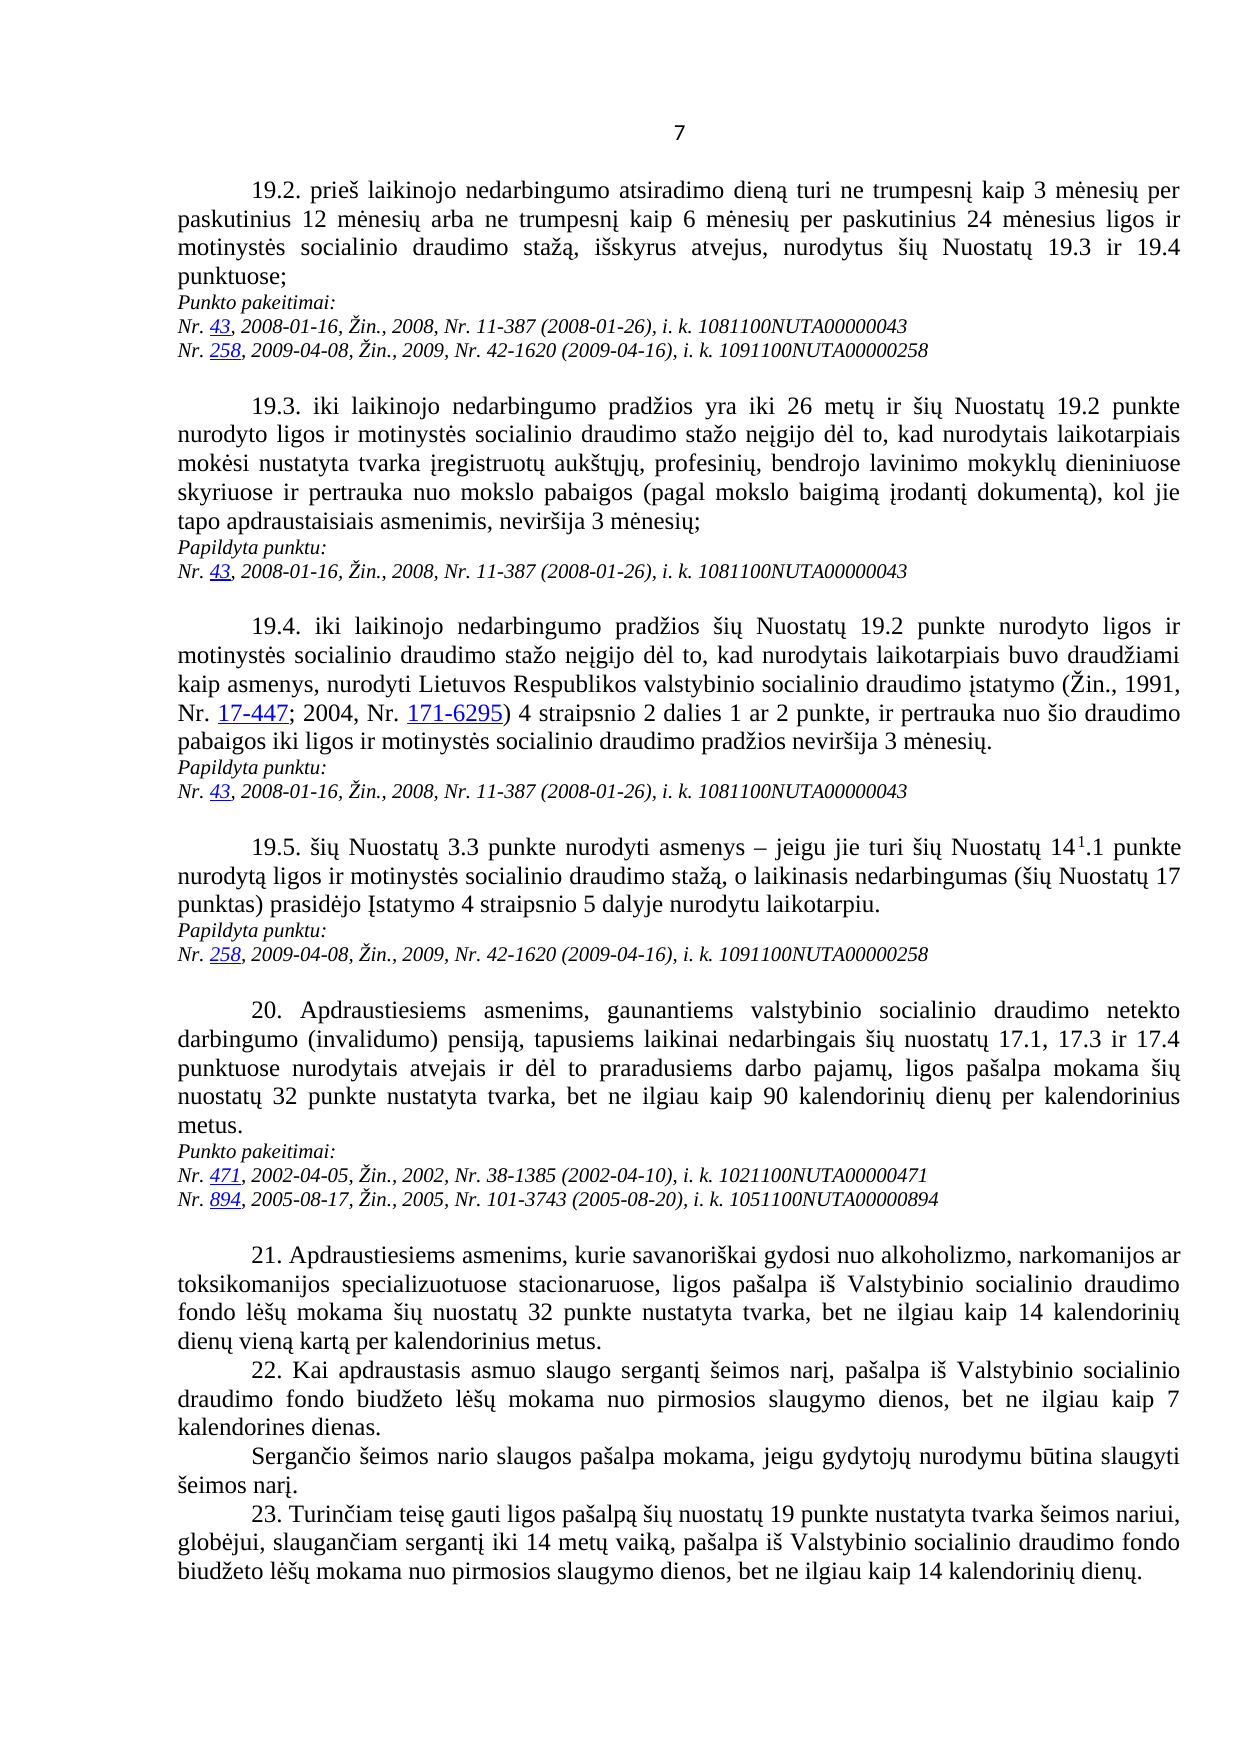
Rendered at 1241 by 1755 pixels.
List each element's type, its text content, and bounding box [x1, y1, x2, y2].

text Nr. 43, 2008-01-16, Žin., 2008, Nr. 11-387 (2008-01-26), i. k. 1081100NUTA00000043 [177, 314, 1181, 338]
text Papildyta punktu: [177, 534, 1181, 559]
text Sergančio šeimos nario slaugos pašalpa mokama, jeigu gydytojų nurodymu būtina slaugyti šeimos narį. [177, 1441, 1181, 1499]
text 19.2. prieš laikinojo nedarbingumo atsiradimo dieną turi ne trumpesnį kaip 3 mėnesių per paskutinius 12 mėnesių arba ne trumpesnį kaip 6 mėnesių per paskutinius 24 mėnesius ligos ir motinystės socialinio draudimo stažą, išskyrus atvejus, nurodytus šių Nuostatų 19.3 ir 19.4 punktuose; [177, 175, 1181, 290]
text Nr. 43, 2008-01-16, Žin., 2008, Nr. 11-387 (2008-01-26), i. k. 1081100NUTA00000043 [177, 779, 1181, 803]
text Nr. 258, 2009-04-08, Žin., 2009, Nr. 42-1620 (2009-04-16), i. k. 1091100NUTA00000258 [177, 338, 1181, 362]
text Nr. 43, 2008-01-16, Žin., 2008, Nr. 11-387 (2008-01-26), i. k. 1081100NUTA00000043 [177, 559, 1181, 583]
text 22. Kai apdraustasis asmuo slaugo sergantį šeimos narį, pašalpa iš Valstybinio socialinio draudimo fondo biudžeto lėšų mokama nuo pirmosios slaugymo dienos, bet ne ilgiau kaip 7 kalendorines dienas. [177, 1355, 1181, 1441]
text Nr. 471, 2002-04-05, Žin., 2002, Nr. 38-1385 (2002-04-10), i. k. 1021100NUTA00000471 [177, 1163, 1181, 1187]
text 19.4. iki laikinojo nedarbingumo pradžios šių Nuostatų 19.2 punkte nurodyto ligos ir motinystės socialinio draudimo stažo neįgijo dėl to, kad nurodytais laikotarpiais buvo draudžiami kaip asmenys, nurodyti Lietuvos Respublikos valstybinio socialinio draudimo įstatymo (Žin., 1991, Nr. 17-447; 2004, Nr. 171-6295) 4 straipsnio 2 dalies 1 ar 2 punkte, ir pertrauka nuo šio draudimo pabaigos iki ligos ir motinystės socialinio draudimo pradžios neviršija 3 mėnesių. [177, 611, 1181, 755]
text Papildyta punktu: [177, 918, 1181, 942]
text 20. Apdraustiesiems asmenims, gaunantiems valstybinio socialinio draudimo netekto darbingumo (invalidumo) pensiją, tapusiems laikinai nedarbingais šių nuostatų 17.1, 17.3 ir 17.4 punktuose nurodytais atvejais ir dėl to praradusiems darbo pajamų, ligos pašalpa mokama šių nuostatų 32 punkte nustatyta tvarka, bet ne ilgiau kaip 90 kalendorinių dienų per kalendorinius metus. [177, 995, 1181, 1139]
text Punkto pakeitimai: [177, 1139, 1181, 1163]
text 23. Turinčiam teisę gauti ligos pašalpą šių nuostatų 19 punkte nustatyta tvarka šeimos nariui, globėjui, slaugančiam sergantį iki 14 metų vaiką, pašalpa iš Valstybinio socialinio draudimo fondo biudžeto lėšų mokama nuo pirmosios slaugymo dienos, bet ne ilgiau kaip 14 kalendorinių dienų. [177, 1499, 1181, 1585]
text Nr. 258, 2009-04-08, Žin., 2009, Nr. 42-1620 (2009-04-16), i. k. 1091100NUTA00000258 [177, 942, 1181, 966]
text Papildyta punktu: [177, 755, 1181, 779]
text Punkto pakeitimai: [177, 290, 1181, 314]
text 19.3. iki laikinojo nedarbingumo pradžios yra iki 26 metų ir šių Nuostatų 19.2 punkte nurodyto ligos ir motinystės socialinio draudimo stažo neįgijo dėl to, kad nurodytais laikotarpiais mokėsi nustatyta tvarka įregistruotų aukštųjų, profesinių, bendrojo lavinimo mokyklų dieniniuose skyriuose ir pertrauka nuo mokslo pabaigos (pagal mokslo baigimą įrodantį dokumentą), kol jie tapo apdraustaisiais asmenimis, neviršija 3 mėnesių; [177, 391, 1181, 534]
text Nr. 894, 2005-08-17, Žin., 2005, Nr. 101-3743 (2005-08-20), i. k. 1051100NUTA00000894 [177, 1187, 1181, 1211]
text 19.5. šių Nuostatų 3.3 punkte nurodyti asmenys – jeigu jie turi šių Nuostatų 141.1 punkte nurodytą ligos ir motinystės socialinio draudimo stažą, o laikinasis nedarbingumas (šių Nuostatų 17 punktas) prasidėjo Įstatymo 4 straipsnio 5 dalyje nurodytu laikotarpiu. [177, 832, 1181, 918]
text 21. Apdraustiesiems asmenims, kurie savanoriškai gydosi nuo alkoholizmo, narkomanijos ar toksikomanijos specializuotuose stacionaruose, ligos pašalpa iš Valstybinio socialinio draudimo fondo lėšų mokama šių nuostatų 32 punkte nustatyta tvarka, bet ne ilgiau kaip 14 kalendorinių dienų vieną kartą per kalendorinius metus. [177, 1240, 1181, 1355]
